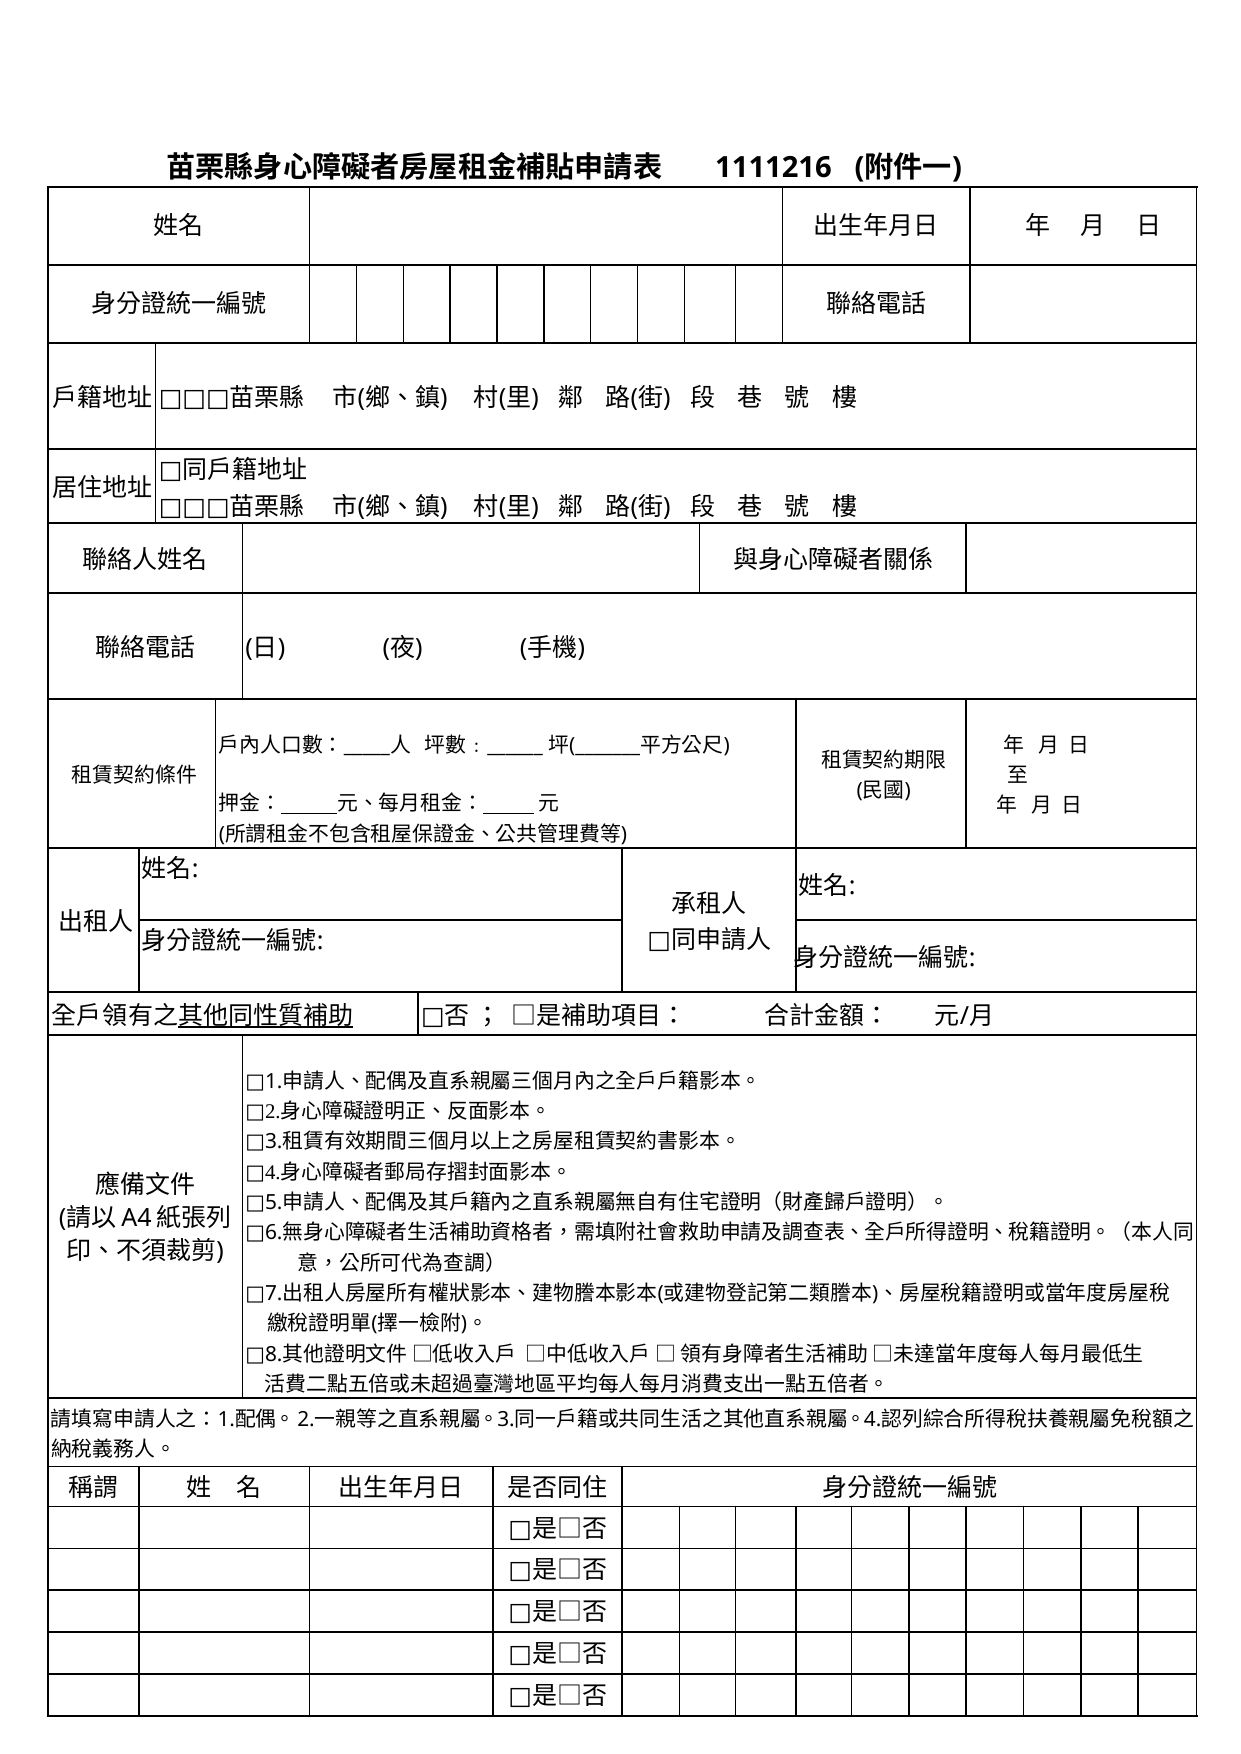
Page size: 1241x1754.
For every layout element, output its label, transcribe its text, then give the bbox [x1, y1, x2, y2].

table_cell 租賃契約期限 (民國) [797, 700, 965, 847]
table_cell [736, 1507, 795, 1547]
table_cell [49, 1675, 138, 1715]
table_cell [1082, 1591, 1137, 1631]
table_header 姓名 [49, 188, 309, 264]
table_cell [623, 1507, 679, 1547]
table_cell [49, 1633, 138, 1673]
table_cell [967, 1633, 1023, 1673]
table_cell [1139, 1507, 1196, 1547]
table_cell [1024, 1507, 1080, 1547]
table_cell [49, 1507, 138, 1547]
table_cell [1082, 1549, 1137, 1589]
table_cell 身分證統一編號 [49, 266, 309, 342]
table_cell 居住地址 [49, 450, 155, 522]
table_cell [797, 1549, 851, 1589]
table_cell [451, 266, 496, 342]
table_cell □是□否 [494, 1633, 621, 1673]
table_cell [852, 1675, 908, 1715]
table_cell [591, 266, 637, 342]
table_cell [623, 1675, 679, 1715]
table_cell [1139, 1675, 1196, 1715]
table_cell [680, 1507, 735, 1547]
table_header [310, 188, 782, 264]
table_cell [1024, 1675, 1080, 1715]
table_cell [910, 1507, 965, 1547]
table_cell [310, 1675, 492, 1715]
table_cell [310, 1633, 492, 1673]
table_cell [967, 1675, 1023, 1715]
table_cell [1082, 1675, 1137, 1715]
table_cell 聯絡電話 [783, 266, 969, 342]
table_cell [623, 1549, 679, 1589]
table_cell [797, 1633, 851, 1673]
table_cell 身分證統一編號 [623, 1467, 1196, 1506]
table_cell 承租人 □同申請人 [623, 849, 795, 991]
table_cell [49, 1591, 138, 1631]
table_cell 稱謂 [49, 1467, 138, 1506]
table_cell [1082, 1507, 1137, 1547]
table_cell (日) (夜) (手機) [243, 594, 1196, 698]
table_cell [140, 1633, 309, 1673]
table_cell [736, 1633, 795, 1673]
table_cell 出租人 [49, 849, 138, 991]
table_cell [680, 1591, 735, 1631]
table_cell 應備文件 (請以A4紙張列印、不須裁剪) [49, 1036, 242, 1397]
table_cell [310, 1549, 492, 1589]
table_cell [1082, 1633, 1137, 1673]
table_cell [310, 1507, 492, 1547]
table_cell [971, 266, 1196, 342]
table_cell □1.申請人、配偶及直系親屬三個月內之全戶戶籍影本。 □2.身心障礙證明正、反面影本。 □3.租賃有效期間三個月以上之房屋租賃契約書影本。 □4.身心障礙者郵局存摺封面影本。 □5.申請人、配偶及其戶籍內之直系親屬無自有住宅證明（財產歸戶證明）。 □6.無身心障礙者生活補助資格者，需填附社會救助申請及調查表、全戶所得證明、稅籍證明。（本人同意，公所可代為查調） □7.出租人房屋所有權狀影本、建物謄本影本(或建物登記第二類謄本)、房屋稅籍證明或當年度房屋稅 繳稅證明單(擇一檢附)。 □8.其他證明文件 □低收入戶 □中低收入戶 □ 領有身障者生活補助 □未達當年度每人每月最低生 活費二點五倍或未超過臺灣地區平均每人每月消費支出一點五倍者。 [243, 1036, 1196, 1397]
table_cell [852, 1549, 908, 1589]
table_cell 姓名: [797, 849, 1196, 919]
table_cell 年 月 日 至 年 月 日 [967, 700, 1196, 847]
table_cell [852, 1507, 908, 1547]
table_cell 全戶領有之其他同性質補助 [49, 993, 417, 1034]
table_cell 是否同住 [494, 1467, 621, 1506]
table_cell [967, 524, 1196, 592]
table_header 出生年月日 [783, 188, 969, 264]
table_cell [243, 524, 699, 592]
table_cell [910, 1591, 965, 1631]
table_cell 出生年月日 [310, 1467, 492, 1506]
table_cell [967, 1591, 1023, 1631]
table_cell [140, 1675, 309, 1715]
table_cell [1139, 1591, 1196, 1631]
table_cell [797, 1507, 851, 1547]
table_cell [623, 1633, 679, 1673]
table_cell [680, 1549, 735, 1589]
table_cell [49, 1549, 138, 1589]
table_cell 戶籍地址 [49, 344, 155, 448]
table_cell □否 ； □是補助項目： 合計金額： 元/月 [419, 993, 1196, 1034]
table_cell [967, 1507, 1023, 1547]
table_cell [140, 1591, 309, 1631]
table_cell [680, 1675, 735, 1715]
table_cell 請填寫申請人之：1.配偶。 2.一親等之直系親屬。3.同一戶籍或共同生活之其他直系親屬。4.認列綜合所得稅扶養親屬免稅額之納稅義務人。 [49, 1399, 1196, 1466]
table_cell [1024, 1549, 1080, 1589]
table_cell [736, 1591, 795, 1631]
table_cell [1139, 1549, 1196, 1589]
table_cell 姓名: [140, 849, 621, 919]
table_cell [797, 1675, 851, 1715]
table_cell □同戶籍地址 □□□苗栗縣 市(鄉、鎮) 村(里) 鄰 路(街) 段 巷 號 樓 [156, 450, 1196, 522]
table_cell [140, 1507, 309, 1547]
table_cell [736, 266, 782, 342]
table_cell □是□否 [494, 1675, 621, 1715]
table_cell 聯絡電話 [49, 594, 242, 698]
table_cell [623, 1591, 679, 1631]
text 苗栗縣身心障礙者房屋租金補貼申請表 1111216 (附件一) [29, 144, 1215, 186]
table_cell 聯絡人姓名 [49, 524, 242, 592]
table_cell [310, 1591, 492, 1631]
table_cell □是□否 [494, 1507, 621, 1547]
table_cell [910, 1633, 965, 1673]
table_cell [1024, 1633, 1080, 1673]
table_cell 戶內人口數：_____人 坪數﹕______ 坪(_______平方公尺) 押金： 元、每月租金： 元 (所謂租金不包含租屋保證金、公共管理費等) [216, 700, 795, 847]
table_cell [545, 266, 590, 342]
table_cell [736, 1675, 795, 1715]
table_cell [852, 1591, 908, 1631]
table_cell 姓 名 [140, 1467, 309, 1506]
table_cell [797, 1591, 851, 1631]
table_cell [910, 1549, 965, 1589]
table_cell 身分證統一編號: [797, 921, 1196, 991]
table_cell □是□否 [494, 1549, 621, 1589]
table_cell [310, 266, 356, 342]
table_cell 身分證統一編號: [140, 921, 621, 991]
table_cell □是□否 [494, 1591, 621, 1631]
table_cell [910, 1675, 965, 1715]
table_cell □□□苗栗縣 市(鄉、鎮) 村(里) 鄰 路(街) 段 巷 號 樓 [156, 344, 1196, 448]
table_cell [498, 266, 543, 342]
table_cell [638, 266, 684, 342]
table_cell 與身心障礙者關係 [700, 524, 965, 592]
table_cell [736, 1549, 795, 1589]
table_cell 租賃契約條件 [49, 700, 215, 847]
table_cell [140, 1549, 309, 1589]
table_cell [404, 266, 449, 342]
table_cell [967, 1549, 1023, 1589]
table_cell [852, 1633, 908, 1673]
table_cell [1139, 1633, 1196, 1673]
table_cell [680, 1633, 735, 1673]
table_cell [1024, 1591, 1080, 1631]
table_header 年 月 日 [971, 188, 1196, 264]
table_cell [685, 266, 735, 342]
table_cell [357, 266, 403, 342]
